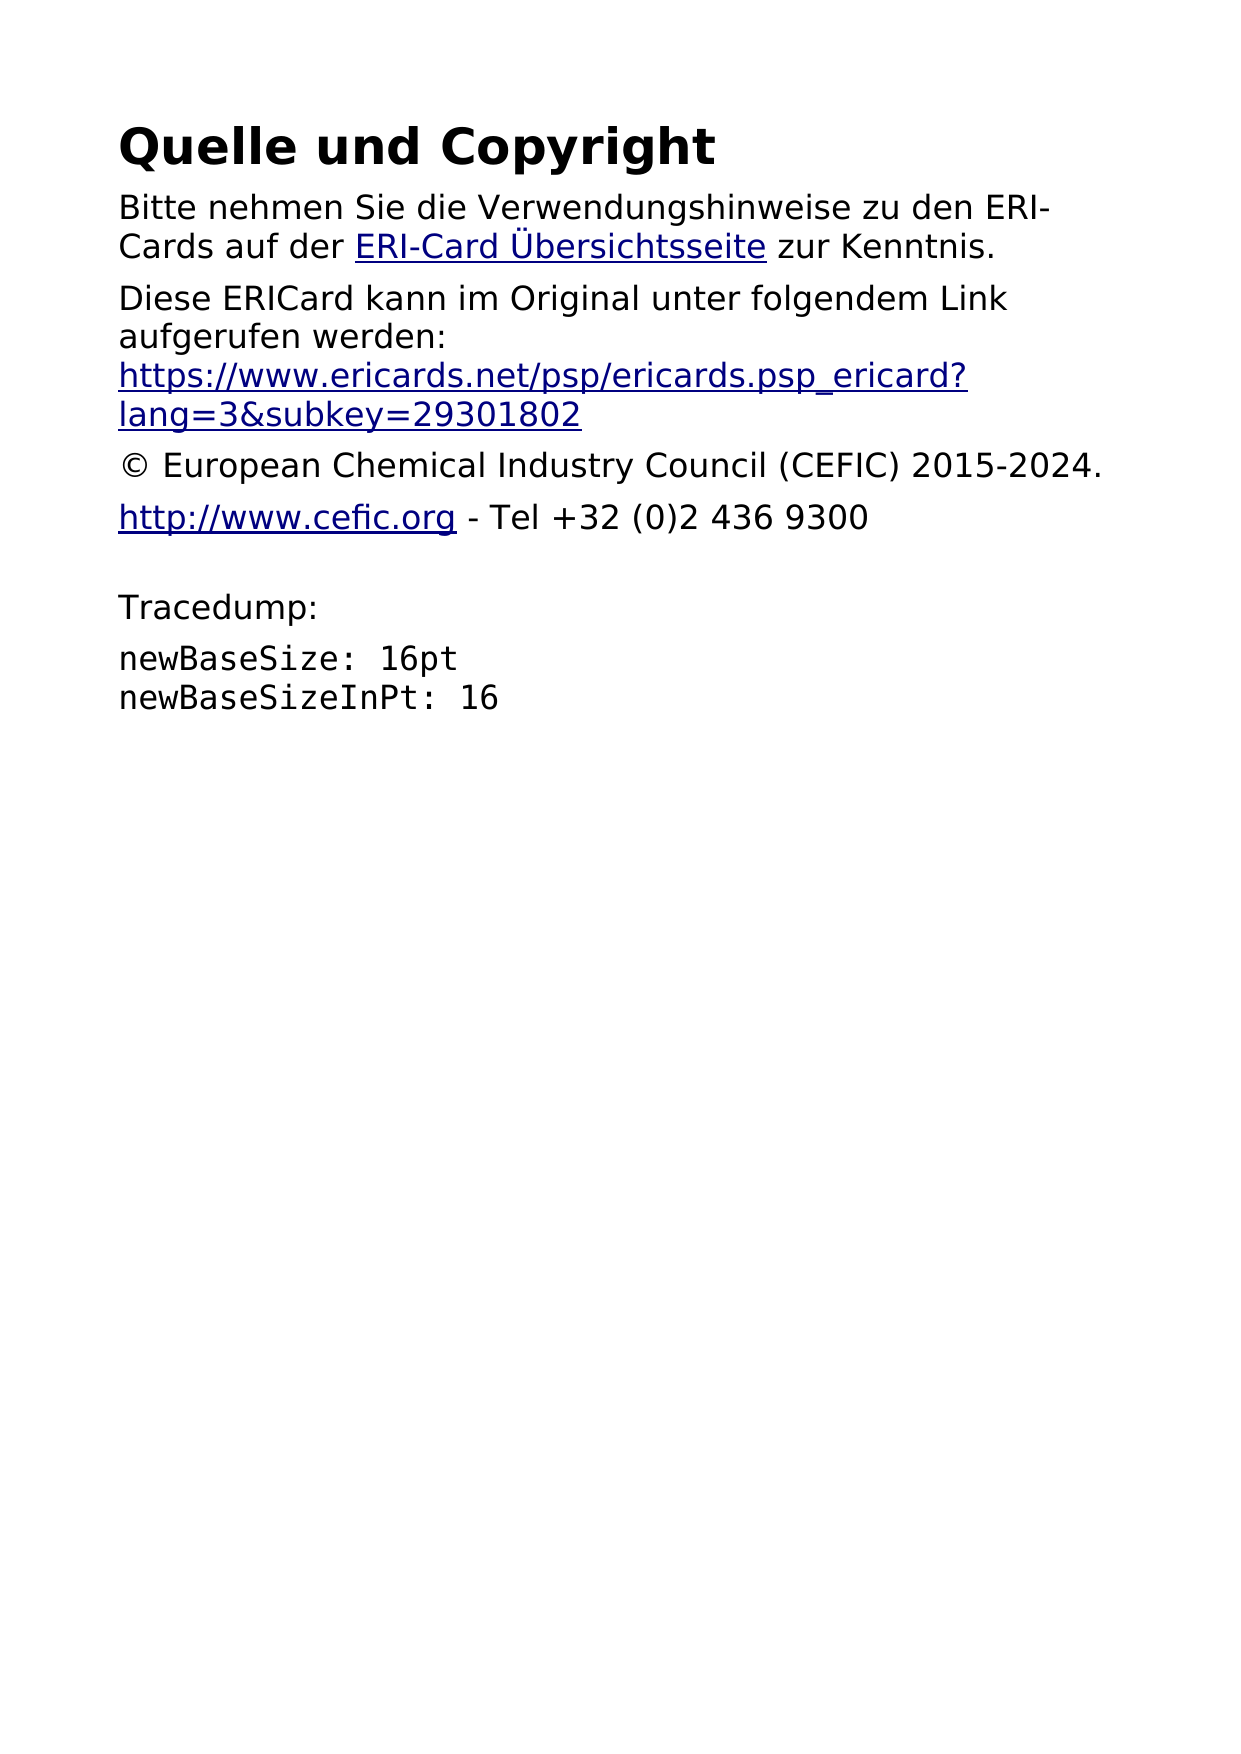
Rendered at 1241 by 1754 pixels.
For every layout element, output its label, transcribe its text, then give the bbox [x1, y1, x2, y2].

text http://www.cefic.org - Tel +32 (0)2 436 9300 [118, 498, 1122, 537]
text newBaseSize: 16pt newBaseSizeInPt: 16 [118, 640, 1122, 718]
text Diese ERICard kann im Original unter folgendem Link aufgerufen werden: https://www.ericards.net/psp/ericards.psp_ericard?lang=3&subkey=29301802 [118, 279, 1122, 434]
text Bitte nehmen Sie die Verwendungshinweise zu den ERI-Cards auf der ERI-Card Übersichtsseite zur Kenntnis. [118, 189, 1122, 267]
text © European Chemical Industry Council (CEFIC) 2015-2024. [118, 447, 1122, 486]
subtitle Quelle und Copyright [118, 118, 1122, 176]
text Tracedump: [118, 550, 1122, 627]
